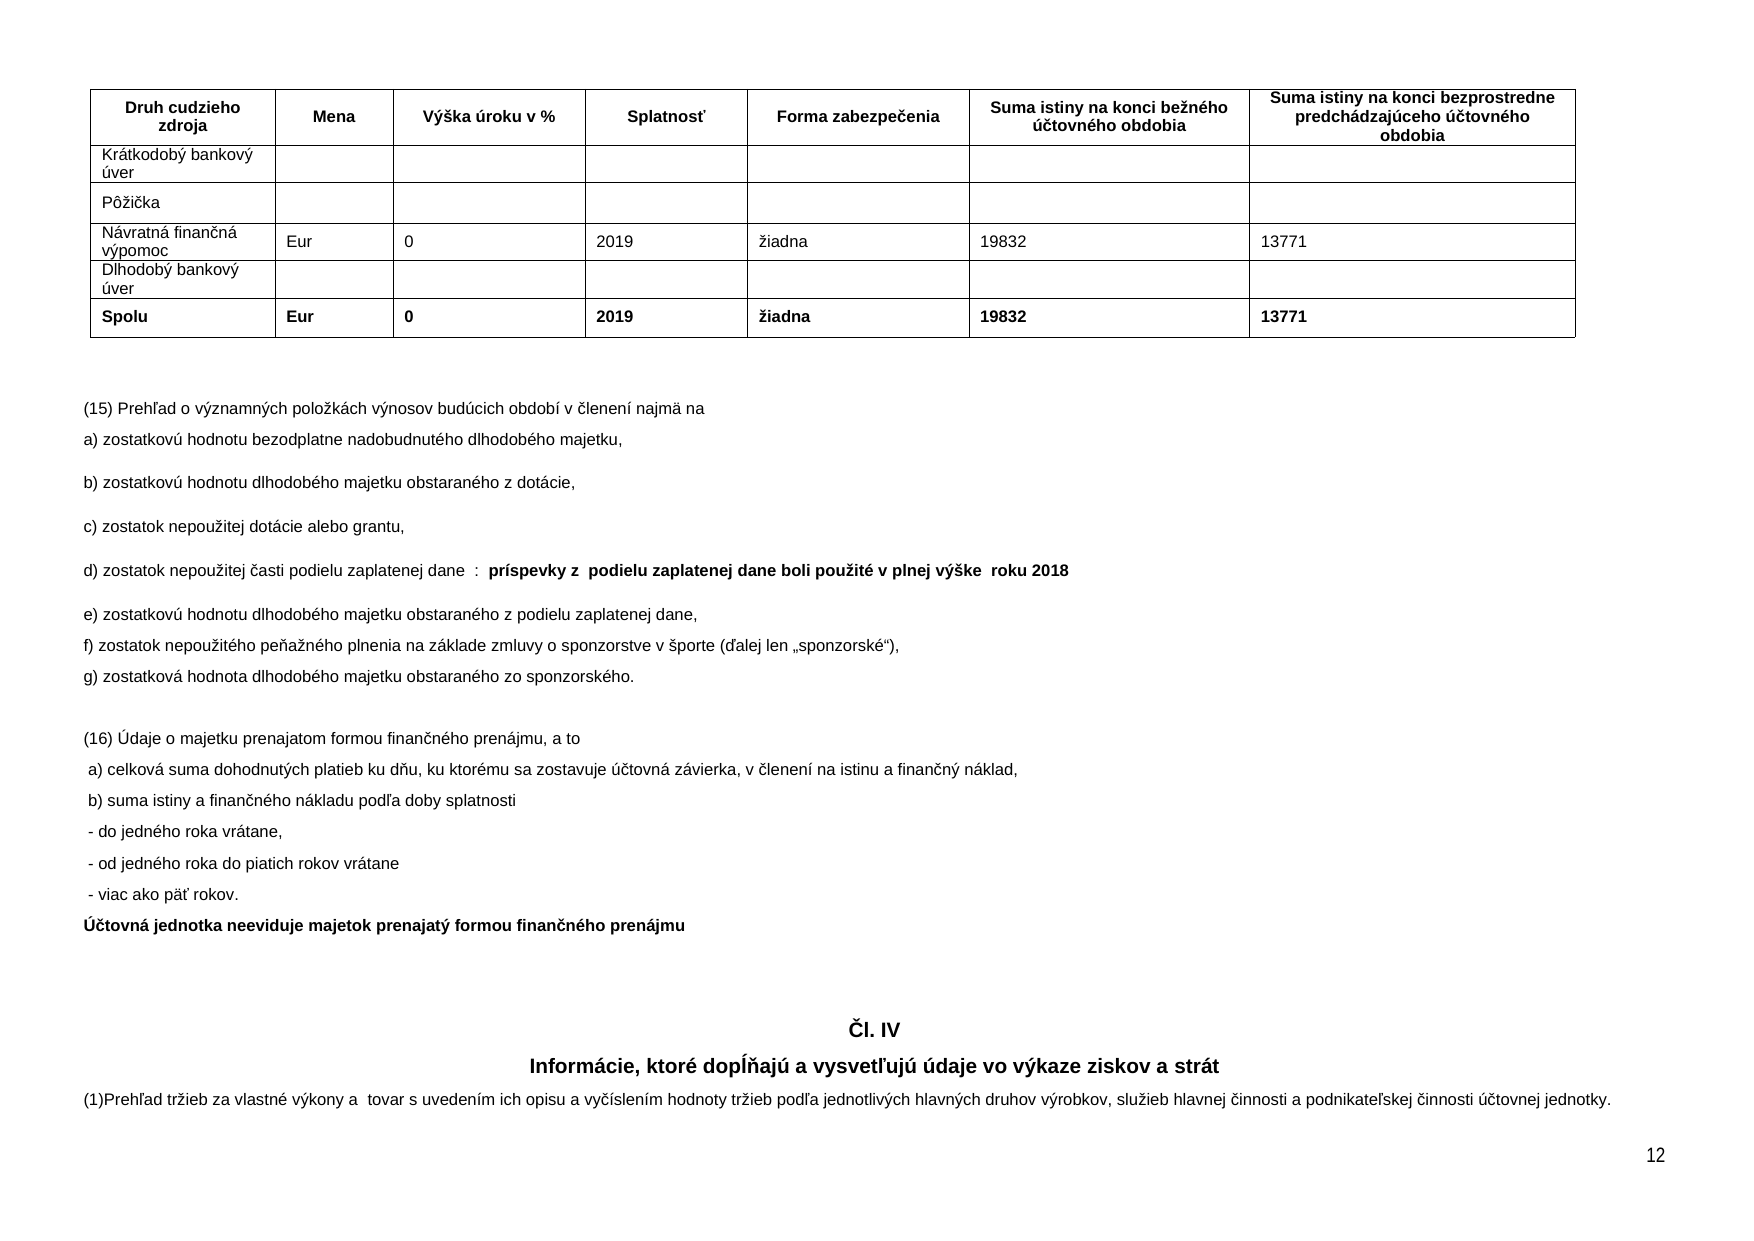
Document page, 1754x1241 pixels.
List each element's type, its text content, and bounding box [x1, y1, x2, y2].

text Informácie, ktoré dopĺňajú a vysvetľujú údaje vo výkaze ziskov a strát [83, 1054, 1665, 1078]
table_cell žiadna [748, 299, 969, 337]
table_cell [586, 183, 747, 223]
text d) zostatok nepoužitej časti podielu zaplatenej dane : príspevky z podielu zaplatenej dane boli použité v plnej výške roku 2018 [83, 561, 1665, 580]
table_cell 2019 [586, 224, 747, 260]
table_cell Dlhodobý bankový úver [91, 261, 275, 298]
table_cell [586, 261, 747, 298]
text f) zostatok nepoužitého peňažného plnenia na základe zmluvy o sponzorstve v športe (ďalej len „sponzorské“), [83, 636, 1665, 654]
table_cell 13771 [1250, 224, 1575, 260]
list Účtovná jednotka neeviduje majetok prenajatý formou finančného prenájmu [83, 916, 1665, 935]
table_cell [970, 261, 1249, 298]
table_cell 13771 [1250, 299, 1575, 337]
text g) zostatková hodnota dlhodobého majetku obstaraného zo sponzorského. [83, 667, 1665, 686]
table_cell [1250, 183, 1575, 223]
table_header Výška úroku v % [394, 90, 585, 145]
text c) zostatok nepoužitej dotácie alebo grantu, [83, 517, 1665, 536]
table_cell [1250, 146, 1575, 182]
list Prehľad tržieb za vlastné výkony a tovar s uvedením ich opisu a vyčíslením hodnoty tržieb podľa jednotlivých hlavných druhov výrobkov, služieb hlavnej činnosti a podnikateľskej činnosti účtovnej jednotky. [83, 1090, 1665, 1109]
table_cell [748, 146, 969, 182]
table_cell [970, 146, 1249, 182]
table_cell Návratná finančná výpomoc [91, 224, 275, 260]
table_cell [276, 183, 393, 223]
text Čl. IV [83, 1019, 1665, 1042]
table_cell Spolu [91, 299, 275, 337]
table_cell [748, 261, 969, 298]
table_header Suma istiny na konci bežného účtovného obdobia [970, 90, 1249, 145]
table_cell 0 [394, 299, 585, 337]
table_cell 2019 [586, 299, 747, 337]
text a) celková suma dohodnutých platieb ku dňu, ku ktorému sa zostavuje účtovná závierka, v členení na istinu a finančný náklad, [83, 761, 1665, 779]
table_cell [394, 261, 585, 298]
text b) zostatkovú hodnotu dlhodobého majetku obstaraného z dotácie, [83, 474, 1665, 492]
list - viac ako päť rokov. [83, 885, 1665, 904]
table_cell Eur [276, 299, 393, 337]
table_cell Eur [276, 224, 393, 260]
table_cell 19832 [970, 299, 1249, 337]
table_cell Krátkodobý bankový úver [91, 146, 275, 182]
table_cell žiadna [748, 224, 969, 260]
table_cell [748, 183, 969, 223]
text (15) Prehľad o významných položkách výnosov budúcich období v členení najmä na [83, 399, 1665, 418]
text e) zostatkovú hodnotu dlhodobého majetku obstaraného z podielu zaplatenej dane, [83, 605, 1665, 623]
table_header Mena [276, 90, 393, 145]
table_cell [394, 183, 585, 223]
table_cell 19832 [970, 224, 1249, 260]
table_cell [1250, 261, 1575, 298]
table_cell [394, 146, 585, 182]
list - do jedného roka vrátane, [83, 823, 1665, 841]
table_header Forma zabezpečenia [748, 90, 969, 145]
text (16) Údaje o majetku prenajatom formou finančného prenájmu, a to [83, 729, 1665, 748]
list - od jedného roka do piatich rokov vrátane [83, 854, 1665, 873]
table_cell Pôžička [91, 183, 275, 223]
table_cell [276, 261, 393, 298]
table_header Suma istiny na konci bezprostredne predchádzajúceho účtovného obdobia [1250, 90, 1575, 145]
text a) zostatkovú hodnotu bezodplatne nadobudnutého dlhodobého majetku, [83, 430, 1665, 449]
table_header Druh cudzieho zdroja [91, 90, 275, 145]
table_cell [276, 146, 393, 182]
table_cell [586, 146, 747, 182]
table_cell 0 [394, 224, 585, 260]
table_header Splatnosť [586, 90, 747, 145]
table_cell [970, 183, 1249, 223]
text b) suma istiny a finančného nákladu podľa doby splatnosti [83, 792, 1665, 810]
